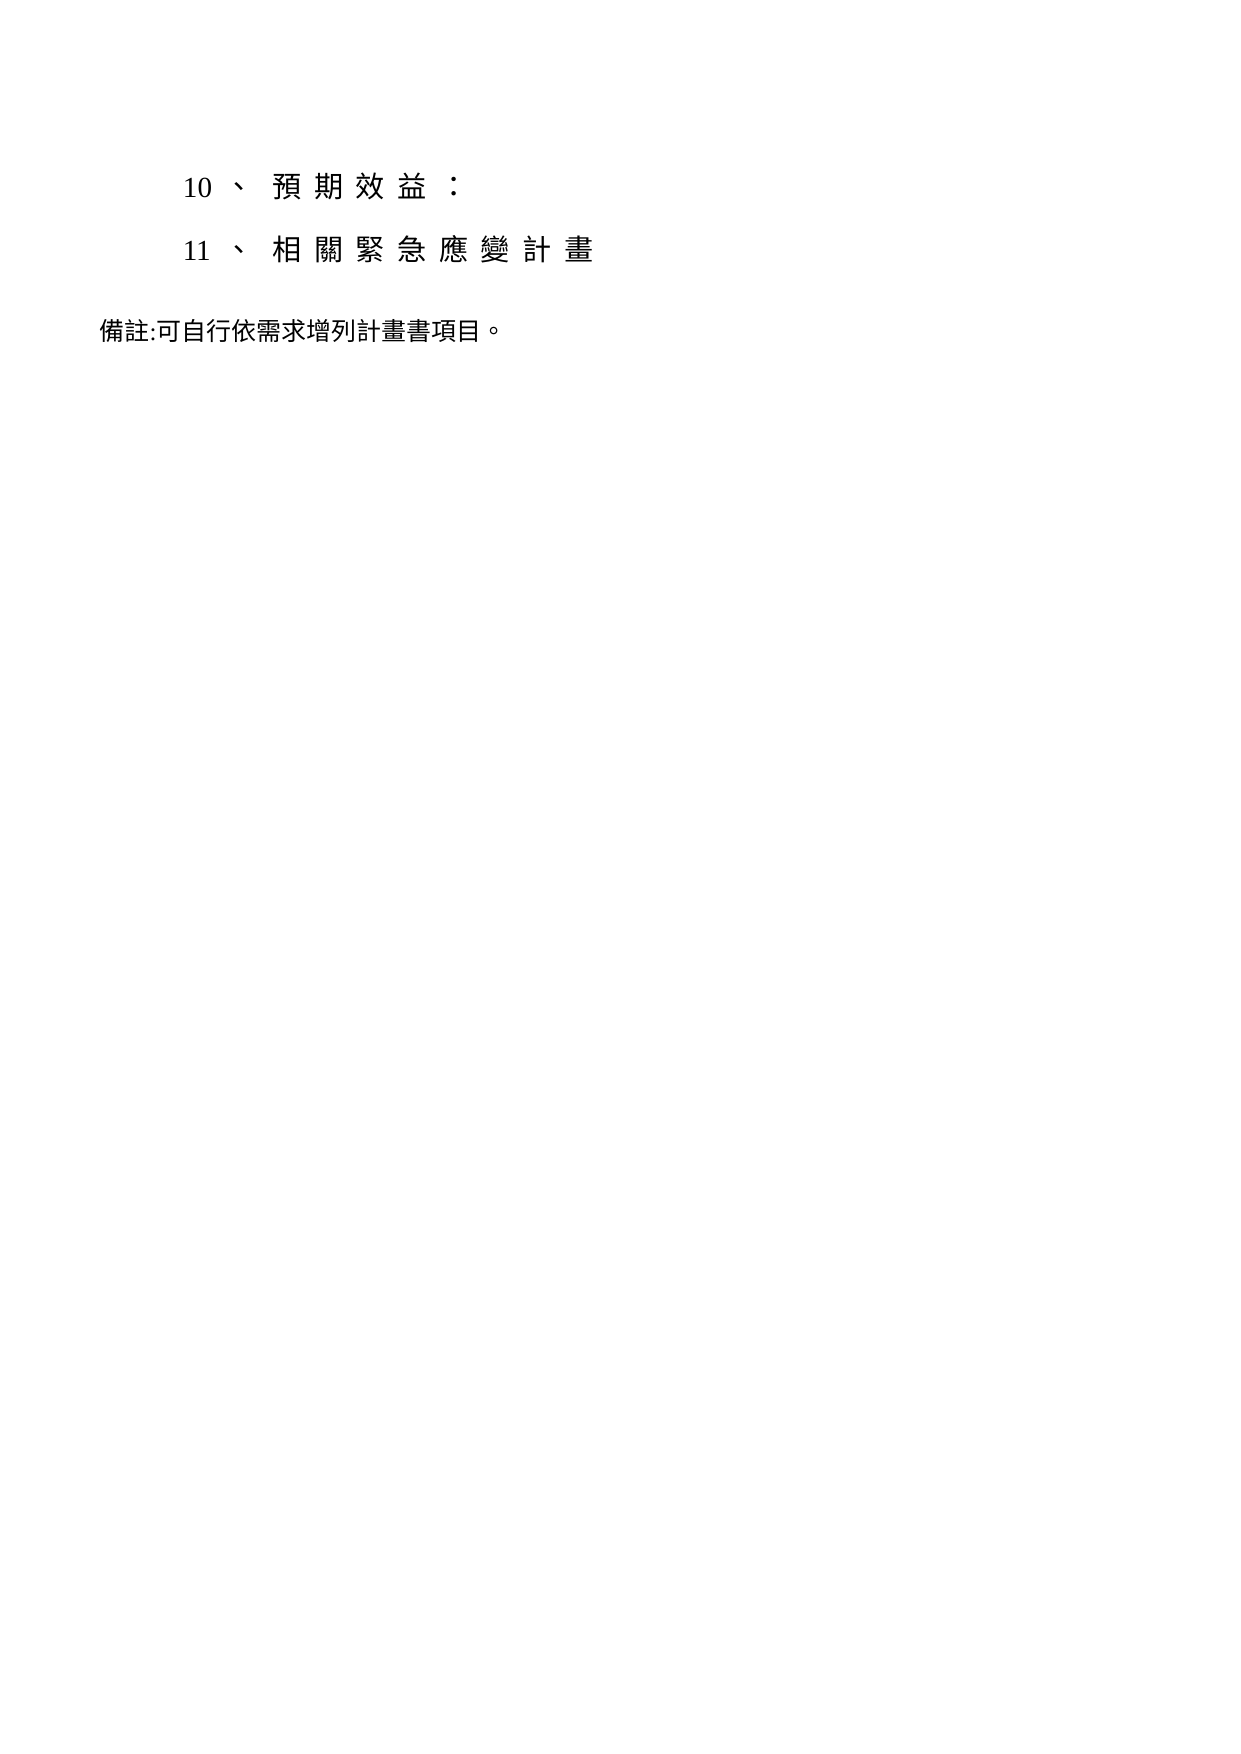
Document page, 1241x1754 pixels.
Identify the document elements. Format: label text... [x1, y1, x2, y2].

text 備註:可自行依需求增列計畫書項目。 [99, 312, 1141, 348]
list 相關緊急應變計畫 [174, 206, 1141, 268]
list 預期效益： [174, 143, 1141, 206]
